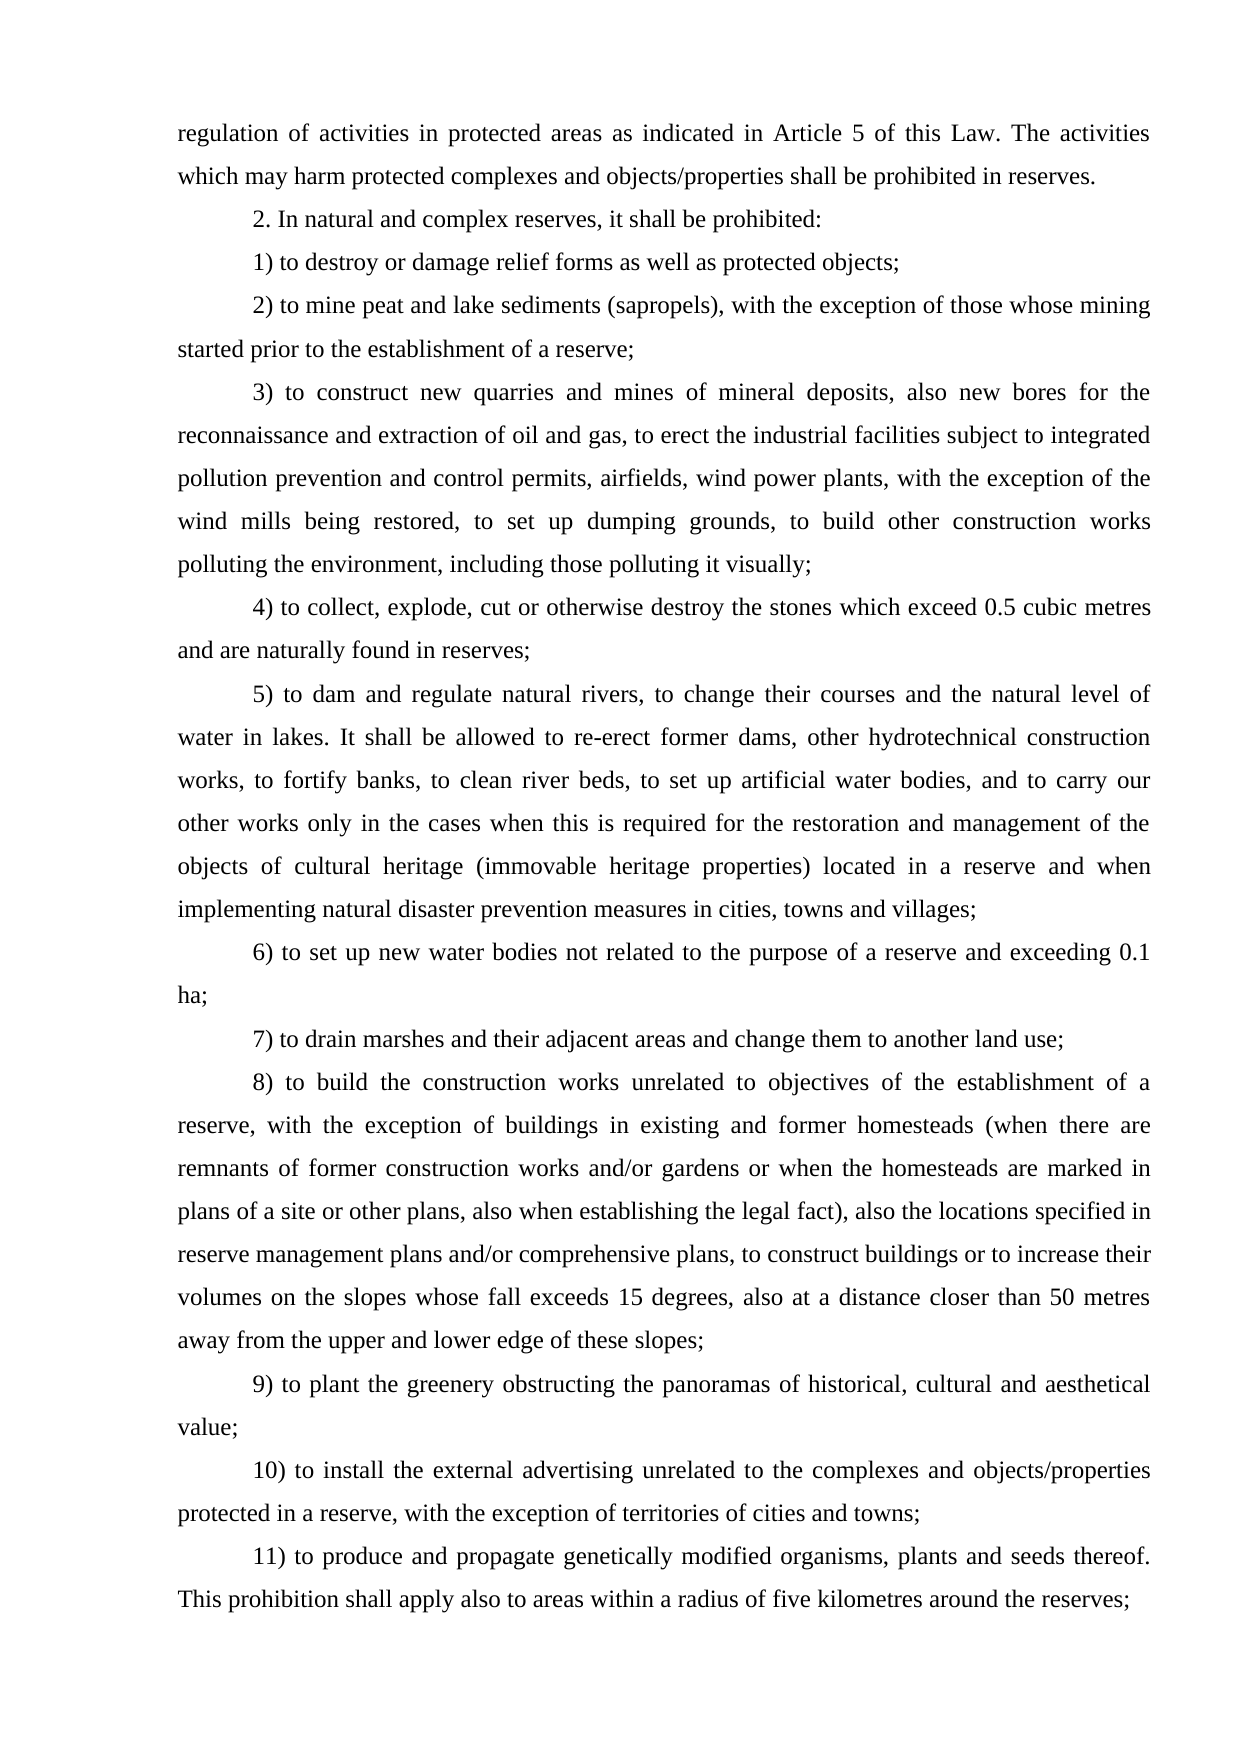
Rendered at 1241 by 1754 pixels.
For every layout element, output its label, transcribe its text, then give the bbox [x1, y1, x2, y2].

text 11) to produce and propagate genetically modified organisms, plants and seeds thereof. This prohibition shall apply also to areas within a radius of five kilometres around the reserves; [177, 1541, 1152, 1613]
text 10) to install the external advertising unrelated to the complexes and objects/properties protected in a reserve, with the exception of territories of cities and towns; [177, 1455, 1152, 1527]
text 1) to destroy or damage relief forms as well as protected objects; [177, 247, 1152, 276]
text 2) to mine peat and lake sediments (sapropels), with the exception of those whose mining started prior to the establishment of a reserve; [177, 291, 1152, 362]
text 8) to build the construction works unrelated to objectives of the establishment of a reserve, with the exception of buildings in existing and former homesteads (when there are remnants of former construction works and/or gardens or when the homesteads are marked in plans of a site or other plans, also when establishing the legal fact), also the locations specified in reserve management plans and/or comprehensive plans, to construct buildings or to increase their volumes on the slopes whose fall exceeds 15 degrees, also at a distance closer than 50 metres away from the upper and lower edge of these slopes; [177, 1067, 1152, 1354]
text 3) to construct new quarries and mines of mineral deposits, also new bores for the reconnaissance and extraction of oil and gas, to erect the industrial facilities subject to integrated pollution prevention and control permits, airfields, wind power plants, with the exception of the wind mills being restored, to set up dumping grounds, to build other construction works polluting the environment, including those polluting it visually; [177, 377, 1152, 578]
text 7) to drain marshes and their adjacent areas and change them to another land use; [177, 1024, 1152, 1052]
text 6) to set up new water bodies not related to the purpose of a reserve and exceeding 0.1 ha; [177, 937, 1152, 1009]
text 5) to dam and regulate natural rivers, to change their courses and the natural level of water in lakes. It shall be allowed to re-erect former dams, other hydrotechnical construction works, to fortify banks, to clean river beds, to set up artificial water bodies, and to carry our other works only in the cases when this is required for the restoration and management of the objects of cultural heritage (immovable heritage properties) located in a reserve and when implementing natural disaster prevention measures in cities, towns and villages; [177, 679, 1152, 923]
text 4) to collect, explode, cut or otherwise destroy the stones which exceed 0.5 cubic metres and are naturally found in reserves; [177, 592, 1152, 664]
text regulation of activities in protected areas as indicated in Article 5 of this Law. The activities which may harm protected complexes and objects/properties shall be prohibited in reserves. [177, 118, 1152, 190]
text 2. In natural and complex reserves, it shall be prohibited: [177, 204, 1152, 233]
text 9) to plant the greenery obstructing the panoramas of historical, cultural and aesthetical value; [177, 1369, 1152, 1441]
